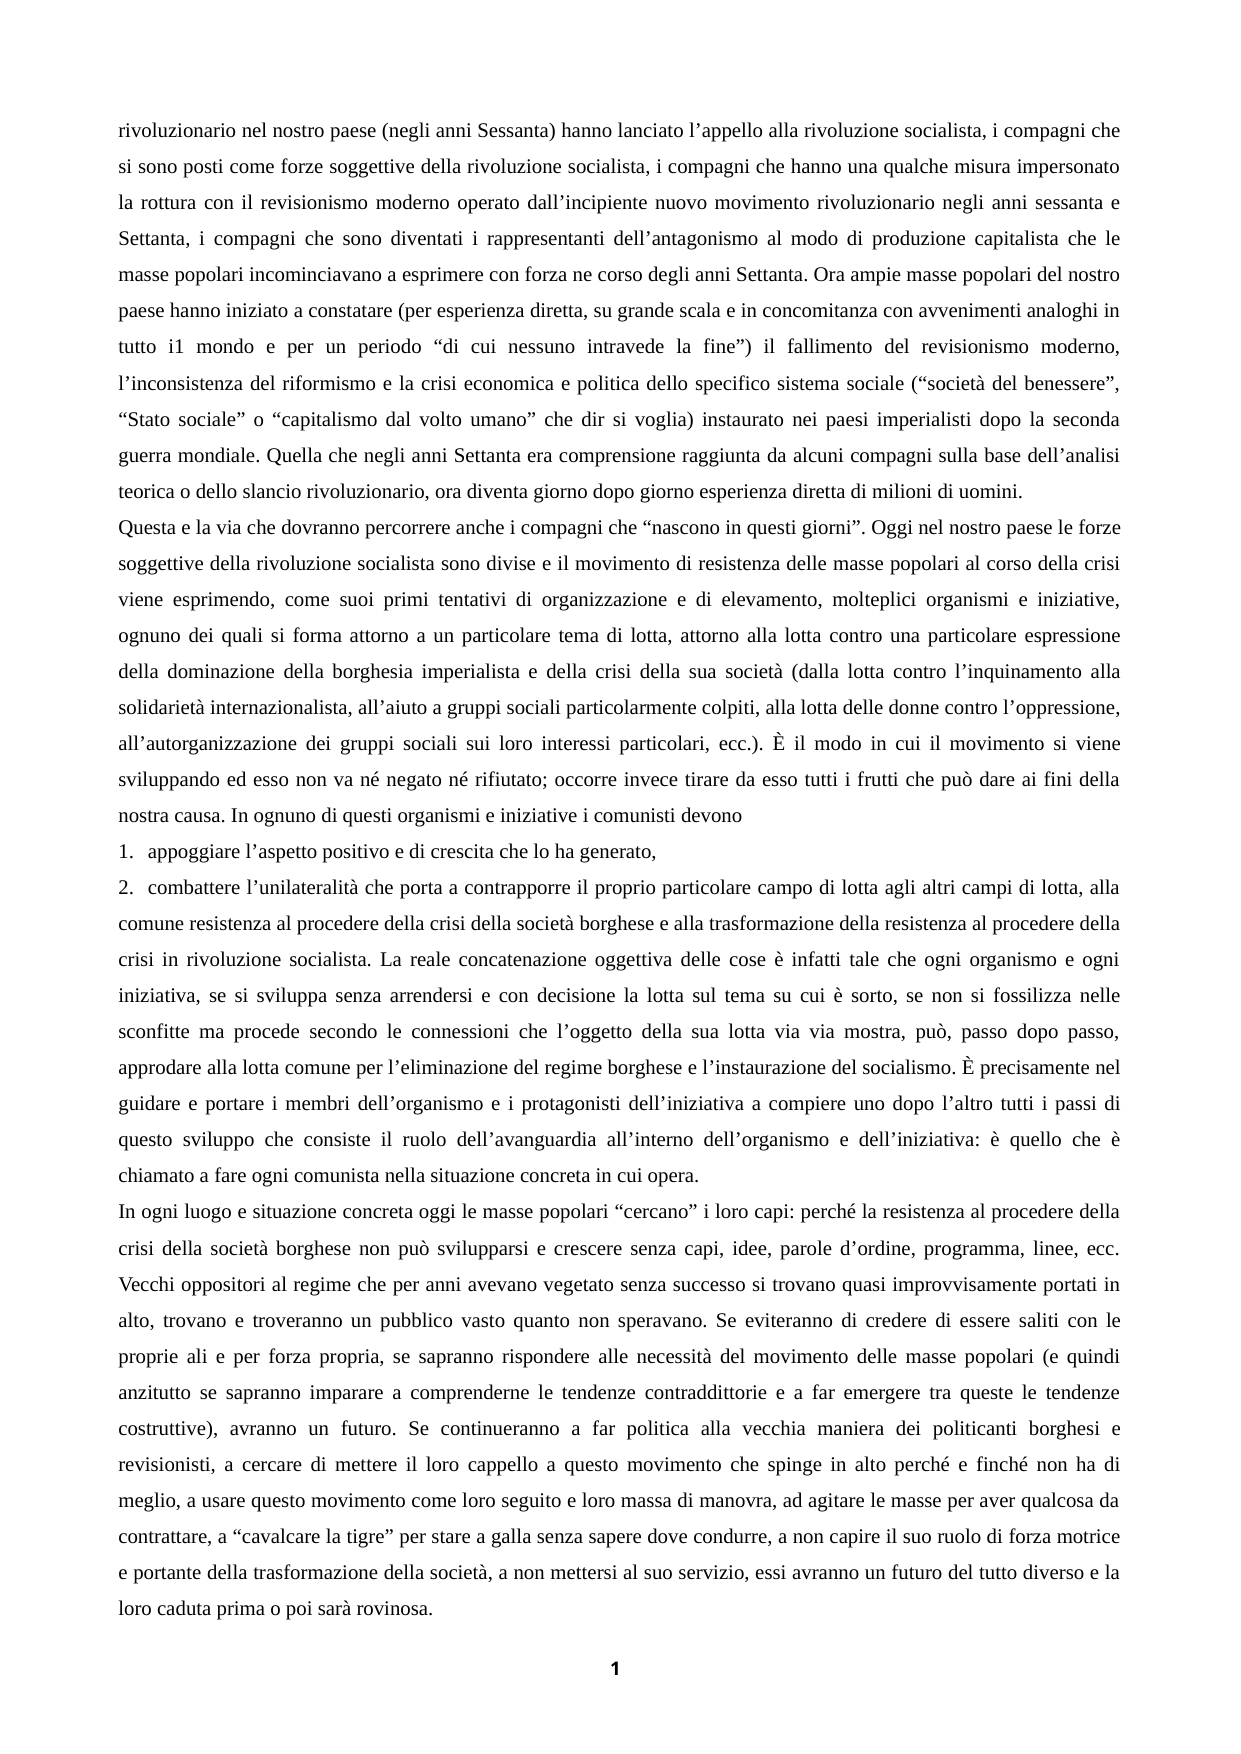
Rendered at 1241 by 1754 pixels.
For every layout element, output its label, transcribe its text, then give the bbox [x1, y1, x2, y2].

text 1. appoggiare l’aspetto positivo e di crescita che lo ha generato, [118, 839, 1122, 863]
text In ogni luogo e situazione concreta oggi le masse popolari “cercano” i loro capi: perché la resistenza al procedere della crisi della società borghese non può svilupparsi e crescere senza capi, idee, parole d’ordine, programma, linee, ecc. Vecchi oppositori al regime che per anni avevano vegetato senza successo si trovano quasi improvvisamente portati in alto, trovano e troveranno un pubblico vasto quanto non speravano. Se eviteranno di credere di essere saliti con le proprie ali e per forza propria, se sapranno rispondere alle necessità del movimento delle masse popolari (e quindi anzitutto se sapranno imparare a comprenderne le tendenze contraddittorie e a far emergere tra queste le tendenze costruttive), avranno un futuro. Se continueranno a far politica alla vecchia maniera dei politicanti borghesi e revisionisti, a cercare di mettere il loro cappello a questo movimento che spinge in alto perché e finché non ha di meglio, a usare questo movimento come loro seguito e loro massa di manovra, ad agitare le masse per aver qualcosa da contrattare, a “cavalcare la tigre” per stare a galla senza sapere dove condurre, a non capire il suo ruolo di forza motrice e portante della trasformazione della società, a non mettersi al suo servizio, essi avranno un futuro del tutto diverso e la loro caduta prima o poi sarà rovinosa. [118, 1199, 1122, 1620]
text Questa e la via che dovranno percorrere anche i compagni che “nascono in questi giorni”. Oggi nel nostro paese le forze soggettive della rivoluzione socialista sono divise e il movimento di resistenza delle masse popolari al corso della crisi viene esprimendo, come suoi primi tentativi di organizzazione e di elevamento, molteplici organismi e iniziative, ognuno dei quali si forma attorno a un particolare tema di lotta, attorno alla lotta contro una particolare espressione della dominazione della borghesia imperialista e della crisi della sua società (dalla lotta contro l’inquinamento alla solidarietà internazionalista, all’aiuto a gruppi sociali particolarmente colpiti, alla lotta delle donne contro l’oppressione, all’autorganizzazione dei gruppi sociali sui loro interessi particolari, ecc.). È il modo in cui il movimento si viene sviluppando ed esso non va né negato né rifiutato; occorre invece tirare da esso tutti i frutti che può dare ai fini della nostra causa. In ognuno di questi organismi e iniziative i comunisti devono [118, 514, 1122, 827]
text rivoluzionario nel nostro paese (negli anni Sessanta) hanno lanciato l’appello alla rivoluzione socialista, i compagni che si sono posti come forze soggettive della rivoluzione socialista, i compagni che hanno una qualche misura impersonato la rottura con il revisionismo moderno operato dall’incipiente nuovo movimento rivoluzionario negli anni sessanta e Settanta, i compagni che sono diventati i rappresentanti dell’antagonismo al modo di produzione capitalista che le masse popolari incominciavano a esprimere con forza ne corso degli anni Settanta. Ora ampie masse popolari del nostro paese hanno iniziato a constatare (per esperienza diretta, su grande scala e in concomitanza con avvenimenti analoghi in tutto i1 mondo e per un periodo “di cui nessuno intravede la fine”) il fallimento del revisionismo moderno, l’inconsistenza del riformismo e la crisi economica e politica dello specifico sistema sociale (“società del benessere”, “Stato sociale” o “capitalismo dal volto umano” che dir si voglia) instaurato nei paesi imperialisti dopo la seconda guerra mondiale. Quella che negli anni Settanta era comprensione raggiunta da alcuni compagni sulla base dell’analisi teorica o dello slancio rivoluzionario, ora diventa giorno dopo giorno esperienza diretta di milioni di uomini. [118, 118, 1122, 503]
text 2. combattere l’unilateralità che porta a contrapporre il proprio particolare campo di lotta agli altri campi di lotta, alla comune resistenza al procedere della crisi della società borghese e alla trasformazione della resistenza al procedere della crisi in rivoluzione socialista. La reale concatenazione oggettiva delle cose è infatti tale che ogni organismo e ogni iniziativa, se si sviluppa senza arrendersi e con decisione la lotta sul tema su cui è sorto, se non si fossilizza nelle sconfitte ma procede secondo le connessioni che l’oggetto della sua lotta via via mostra, può, passo dopo passo, approdare alla lotta comune per l’eliminazione del regime borghese e l’instaurazione del socialismo. È precisamente nel guidare e portare i membri dell’organismo e i protagonisti dell’iniziativa a compiere uno dopo l’altro tutti i passi di questo sviluppo che consiste il ruolo dell’avanguardia all’interno dell’organismo e dell’iniziativa: è quello che è chiamato a fare ogni comunista nella situazione concreta in cui opera. [118, 875, 1122, 1187]
